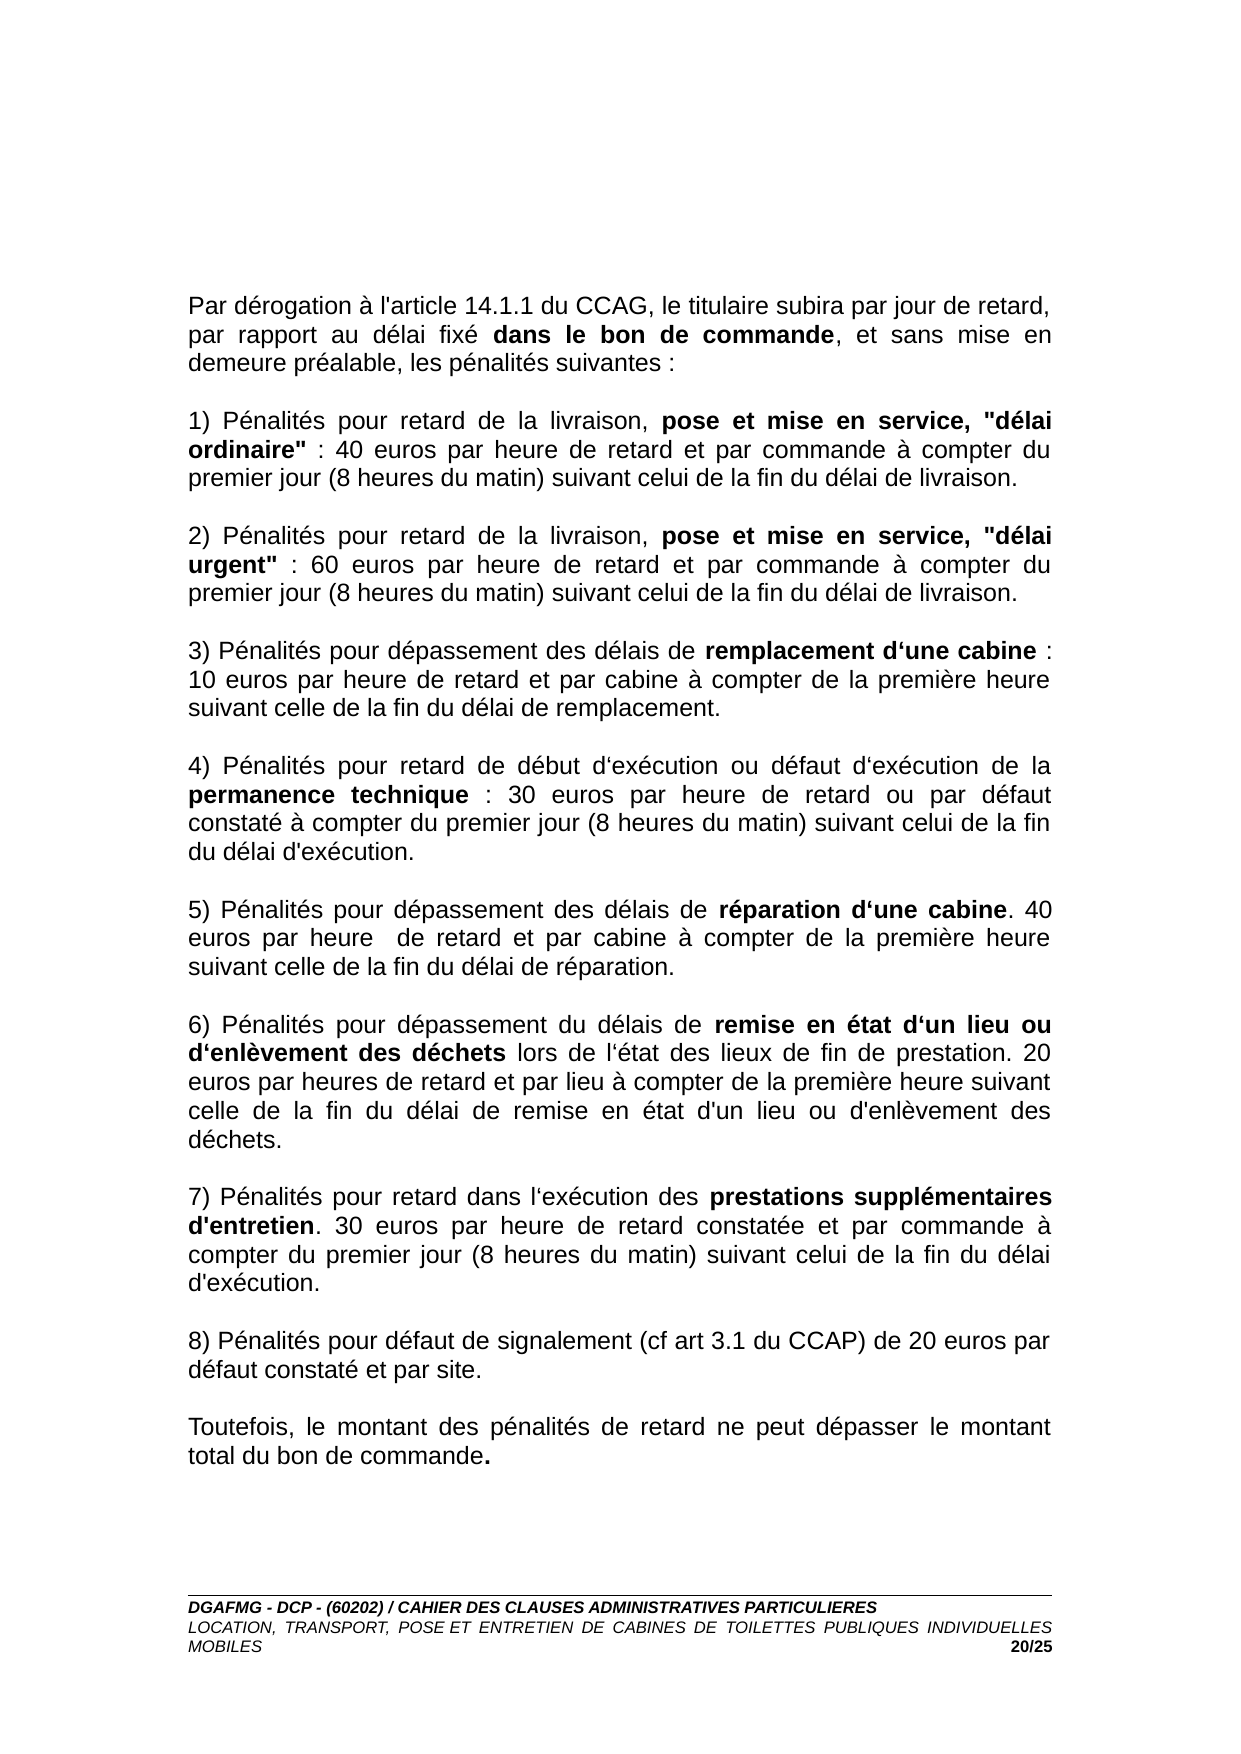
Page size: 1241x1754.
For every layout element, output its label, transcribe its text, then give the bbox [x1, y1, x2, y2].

text 6) Pénalités pour dépassement du délais de remise en état d‘un lieu ou d‘enlèvement des déchets lors de l‘état des lieux de fin de prestation. 20 euros par heures de retard et par lieu à compter de la première heure suivant celle de la fin du délai de remise en état d'un lieu ou d'enlèvement des déchets. [188, 1009, 1052, 1153]
text 4) Pénalités pour retard de début d‘exécution ou défaut d‘exécution de la permanence technique : 30 euros par heure de retard ou par défaut constaté à compter du premier jour (8 heures du matin) suivant celui de la fin du délai d'exécution. [188, 751, 1052, 866]
text 5) Pénalités pour dépassement des délais de réparation d‘une cabine. 40 euros par heure de retard et par cabine à compter de la première heure suivant celle de la fin du délai de réparation. [188, 894, 1052, 981]
text 7) Pénalités pour retard dans l‘exécution des prestations supplémentaires d'entretien. 30 euros par heure de retard constatée et par commande à compter du premier jour (8 heures du matin) suivant celui de la fin du délai d'exécution. [188, 1182, 1052, 1297]
text 2) Pénalités pour retard de la livraison, pose et mise en service, "délai urgent" : 60 euros par heure de retard et par commande à compter du premier jour (8 heures du matin) suivant celui de la fin du délai de livraison. [188, 521, 1052, 607]
text 8) Pénalités pour défaut de signalement (cf art 3.1 du CCAP) de 20 euros par défaut constaté et par site. [188, 1326, 1052, 1383]
text 3) Pénalités pour dépassement des délais de remplacement d‘une cabine : 10 euros par heure de retard et par cabine à compter de la première heure suivant celle de la fin du délai de remplacement. [188, 636, 1052, 722]
text Par dérogation à l'article 14.1.1 du CCAG, le titulaire subira par jour de retard, par rapport au délai fixé dans le bon de commande, et sans mise en demeure préalable, les pénalités suivantes : [188, 291, 1052, 377]
text 1) Pénalités pour retard de la livraison, pose et mise en service, "délai ordinaire" : 40 euros par heure de retard et par commande à compter du premier jour (8 heures du matin) suivant celui de la fin du délai de livraison. [188, 406, 1052, 492]
text Toutefois, le montant des pénalités de retard ne peut dépasser le montant total du bon de commande. [188, 1412, 1052, 1469]
